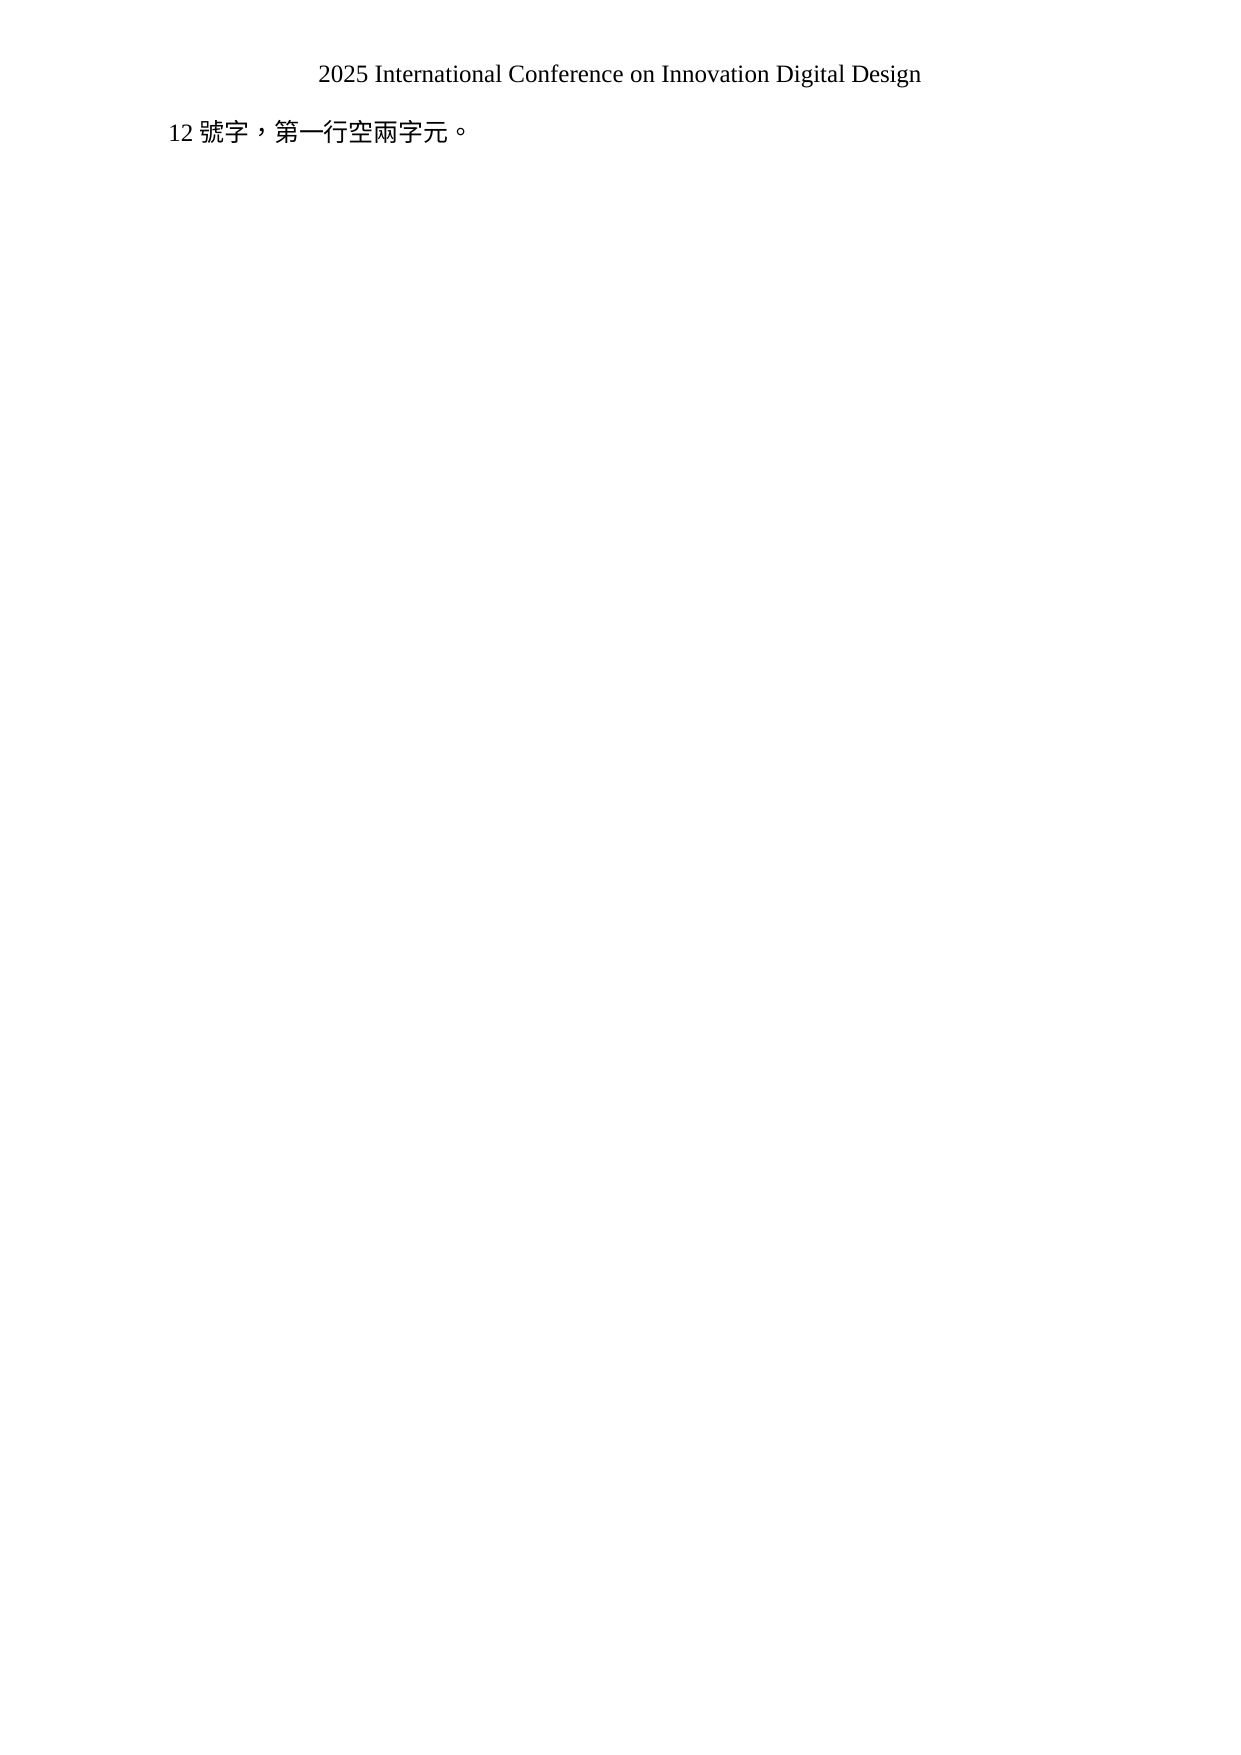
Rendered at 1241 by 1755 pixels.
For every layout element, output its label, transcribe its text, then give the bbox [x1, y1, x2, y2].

text 12 號字，第一行空兩字元。 [168, 112, 1134, 149]
